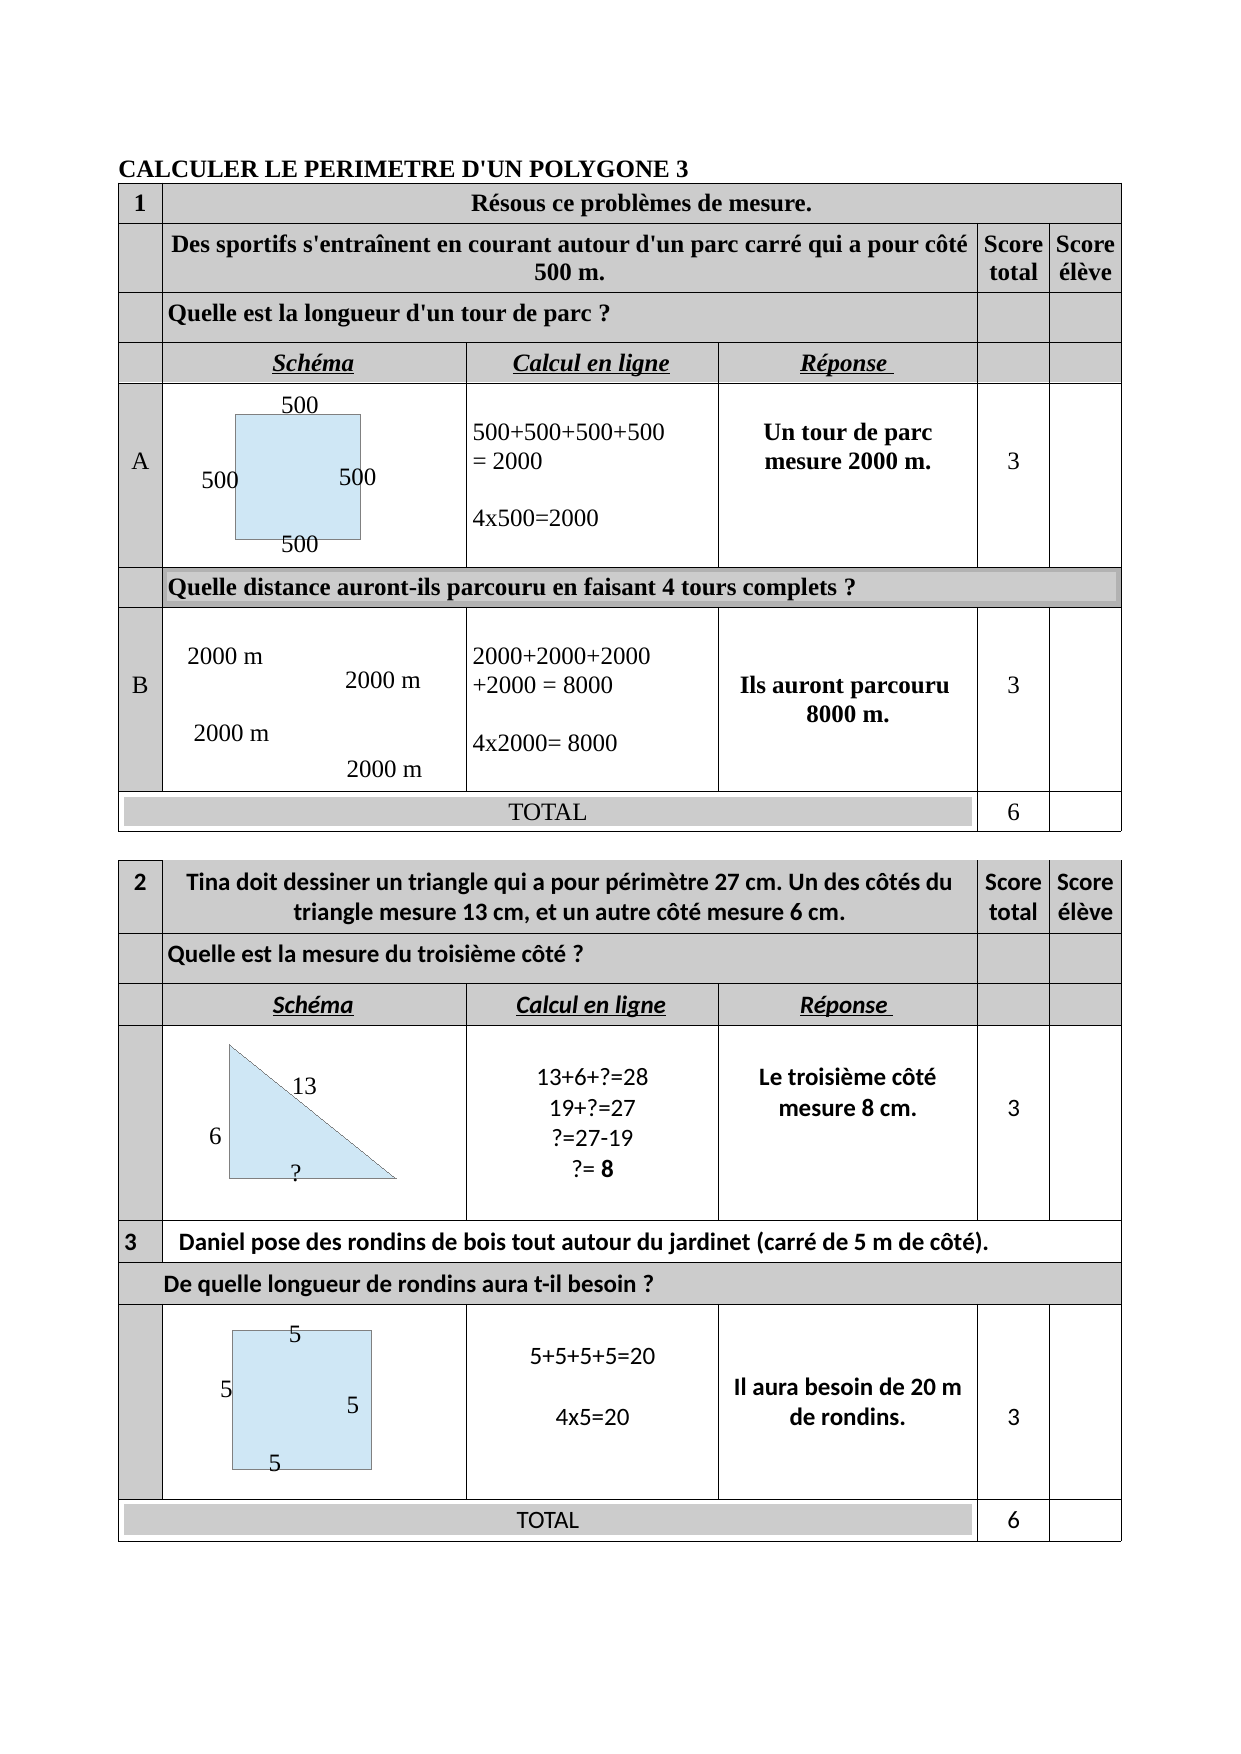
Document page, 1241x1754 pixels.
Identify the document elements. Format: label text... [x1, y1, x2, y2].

table_header Score élève [1050, 860, 1121, 933]
table_cell [1050, 1026, 1121, 1220]
table_cell 6 [978, 1500, 1049, 1541]
table_cell [1050, 792, 1121, 831]
table_cell Calcul en ligne [467, 984, 718, 1025]
table_cell Daniel pose des rondins de bois tout autour du jardinet (carré de 5 m de côté). [163, 1221, 1121, 1262]
table_cell 3 [119, 1221, 162, 1262]
table_header Tina doit dessiner un triangle qui a pour périmètre 27 cm. Un des côtés du triangle mesure 13 cm, et un autre côté mesure 6 cm. [163, 860, 977, 933]
table_cell [119, 1305, 162, 1499]
table_cell [119, 1026, 162, 1220]
table_cell 3 [978, 1026, 1049, 1220]
table_cell Schéma [163, 343, 466, 382]
table_cell [1050, 384, 1121, 567]
table_cell 500+500+500+500 = 2000 4x500=2000 [467, 384, 718, 567]
table_cell [119, 984, 162, 1025]
table_cell B [119, 608, 162, 791]
table_cell 3 [978, 1305, 1049, 1499]
table_cell Réponse [719, 984, 977, 1025]
table_cell De quelle longueur de rondins aura t-il besoin ? [119, 1263, 1121, 1304]
table_cell Quelle est la longueur d'un tour de parc ? [163, 293, 977, 342]
table_cell [1050, 608, 1121, 791]
table_cell [1050, 343, 1121, 382]
table_cell Quelle distance auront-ils parcouru en faisant 4 tours complets ? [163, 568, 1121, 607]
table_cell 3 [978, 384, 1049, 567]
table_cell Ils auront parcouru 8000 m. [719, 608, 977, 791]
table_cell [119, 224, 162, 292]
table_cell TOTAL [119, 792, 977, 831]
table_cell [119, 343, 162, 382]
table_cell [119, 934, 162, 983]
table_cell Des sportifs s'entraînent en courant autour d'un parc carré qui a pour côté 500 m. [163, 224, 977, 292]
table_cell Calcul en ligne [467, 343, 718, 382]
table_cell [163, 608, 466, 791]
table_cell TOTAL [119, 1500, 977, 1541]
table_cell Quelle est la mesure du troisième côté ? [163, 934, 977, 983]
table_cell 2000+2000+2000 +2000 = 8000 4x2000= 8000 [467, 608, 718, 791]
table_cell Le troisième côté mesure 8 cm. [719, 1026, 977, 1220]
table_cell 3 [978, 608, 1049, 791]
table_cell [163, 384, 466, 567]
table_header 2 [119, 861, 162, 933]
table_header Résous ce problèmes de mesure. [163, 184, 1121, 223]
table_cell Score total [978, 224, 1049, 292]
table_cell [1050, 293, 1121, 342]
table_header 1 [119, 184, 162, 223]
table_cell [163, 1305, 466, 1499]
table_cell 5+5+5+5=20 4x5=20 [467, 1305, 718, 1499]
table_cell [978, 293, 1049, 342]
table_cell 13+6+?=28 19+?=27 ?=27-19 ?= 8 [467, 1026, 718, 1220]
table_cell [1050, 1305, 1121, 1499]
text CALCULER LE PERIMETRE D'UN POLYGONE 3 [118, 154, 1122, 182]
table_cell [1050, 984, 1121, 1025]
table_cell 6 [978, 792, 1049, 831]
table_cell Score élève [1050, 224, 1121, 292]
table_cell [119, 293, 162, 342]
table_cell [978, 343, 1049, 382]
table_cell [1050, 934, 1121, 983]
table_cell [163, 1026, 466, 1220]
table_cell Un tour de parc mesure 2000 m. [719, 384, 977, 567]
table_cell [1050, 1500, 1121, 1541]
table_cell [978, 934, 1049, 983]
table_cell A [119, 384, 162, 567]
table_header Score total [978, 860, 1049, 933]
table_cell [119, 568, 162, 607]
table_cell Schéma [163, 984, 466, 1025]
table_cell Il aura besoin de 20 m de rondins. [719, 1305, 977, 1499]
table_cell [978, 984, 1049, 1025]
table_cell Réponse [719, 343, 977, 382]
